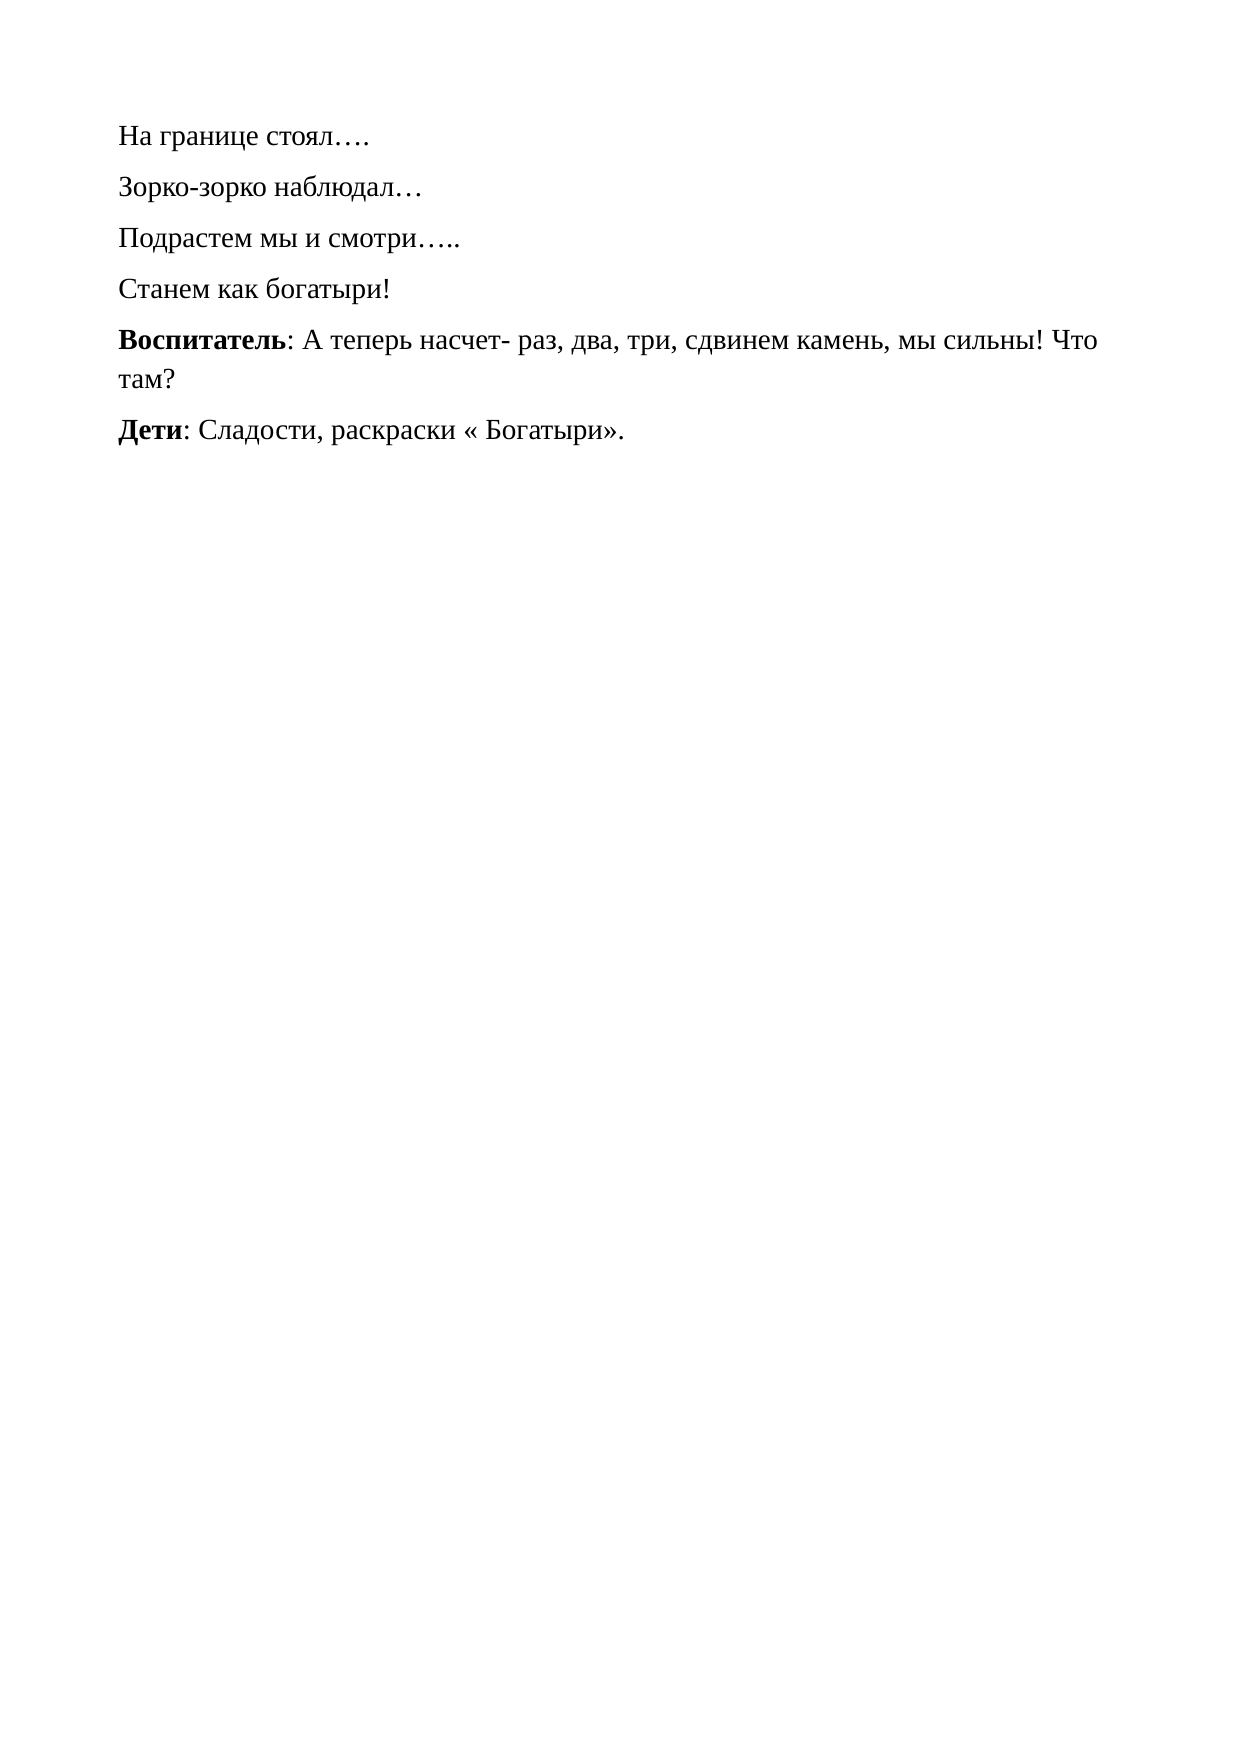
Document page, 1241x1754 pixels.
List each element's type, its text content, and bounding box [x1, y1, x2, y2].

text Дети: Сладости, раскраски « Богатыри». [118, 412, 1122, 445]
text На границе стоял…. [118, 118, 1122, 152]
text Воспитатель: А теперь насчет- раз, два, три, сдвинем камень, мы сильны! Что там? [118, 322, 1122, 394]
text Подрастем мы и смотри….. [118, 220, 1122, 254]
text Станем как богатыри! [118, 271, 1122, 305]
text Зорко-зорко наблюдал… [118, 169, 1122, 203]
